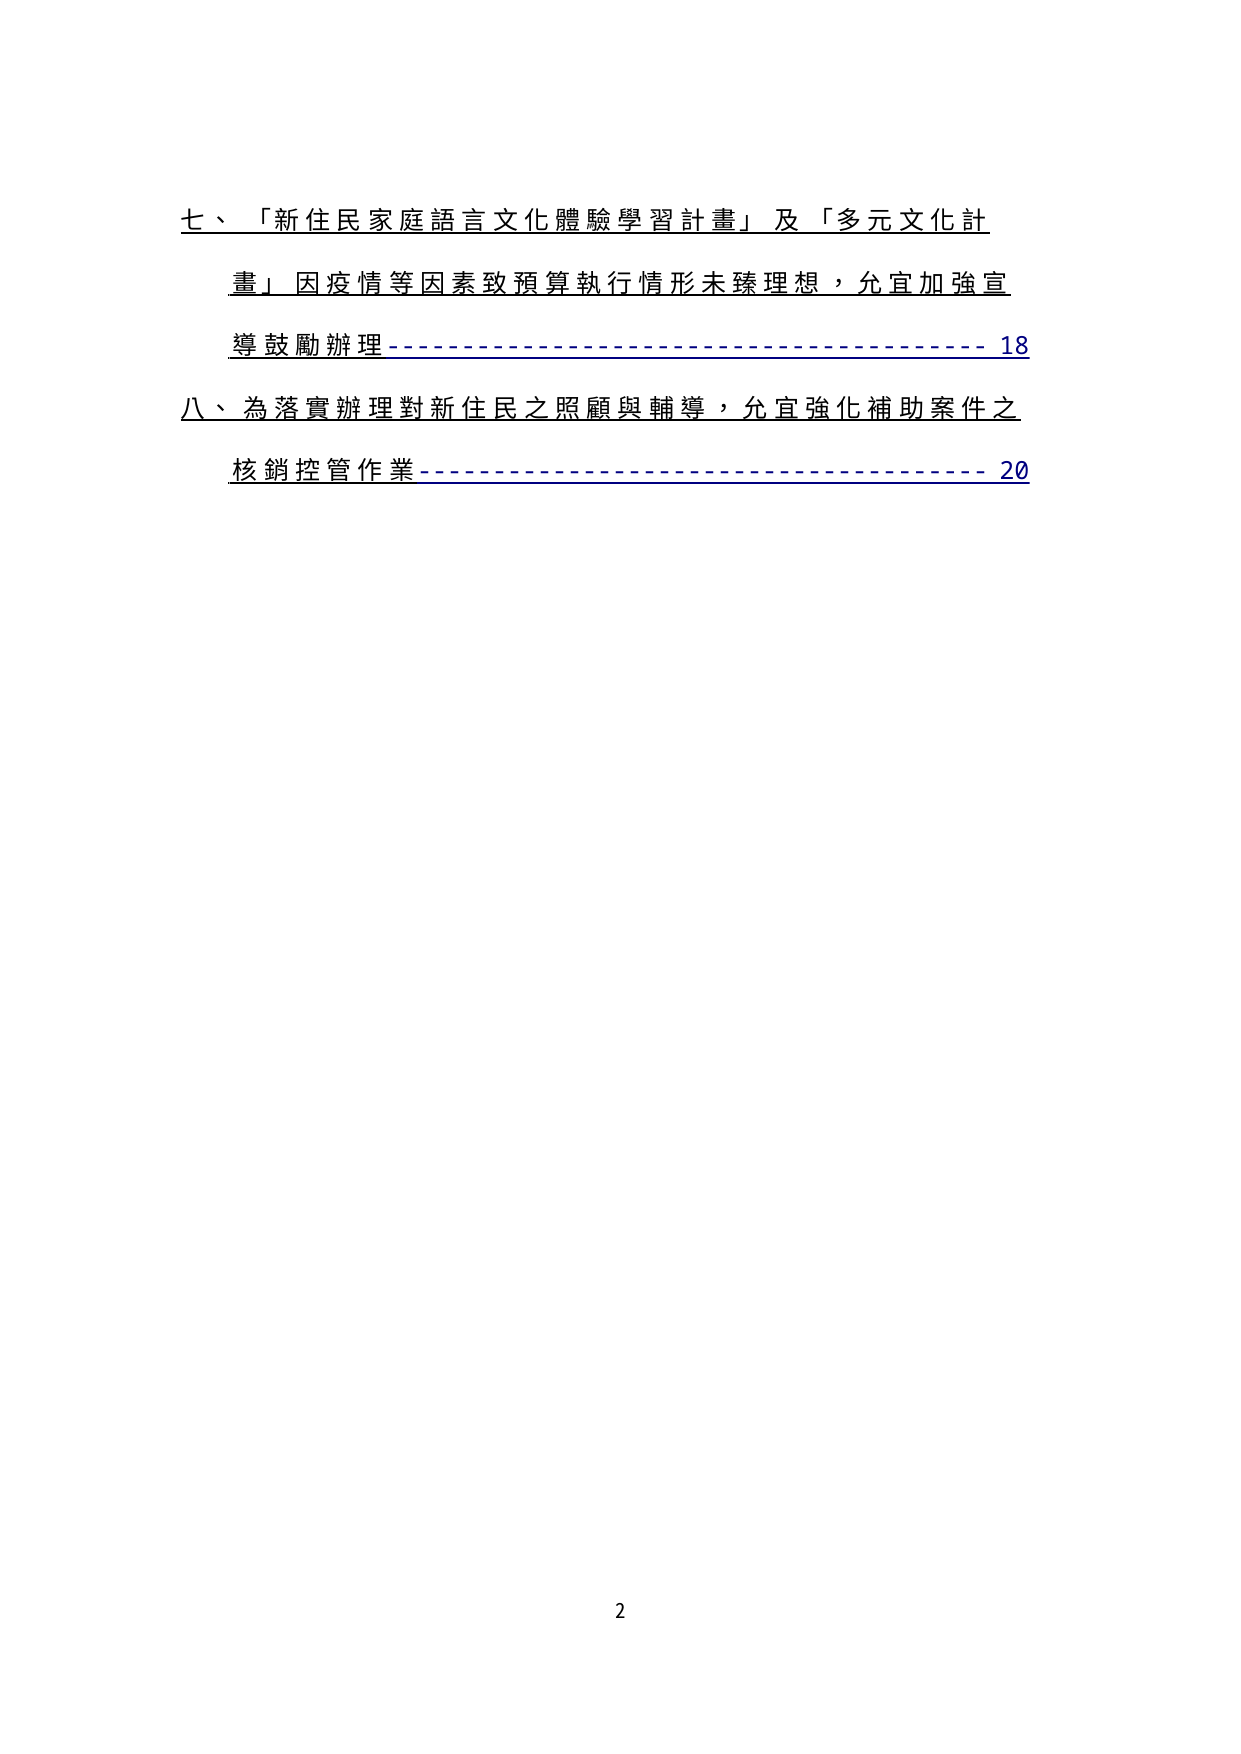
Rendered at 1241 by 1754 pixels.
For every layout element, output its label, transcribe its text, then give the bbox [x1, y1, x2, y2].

text 七、「新住民家庭語言文化體驗學習計畫」及「多元文化計畫」因疫情等因素致預算執行情形未臻理想，允宜加強宣導鼓勵辦理 18 [177, 177, 1030, 365]
text 八、為落實辦理對新住民之照顧與輔導，允宜強化補助案件之核銷控管作業 20 [177, 365, 1030, 490]
